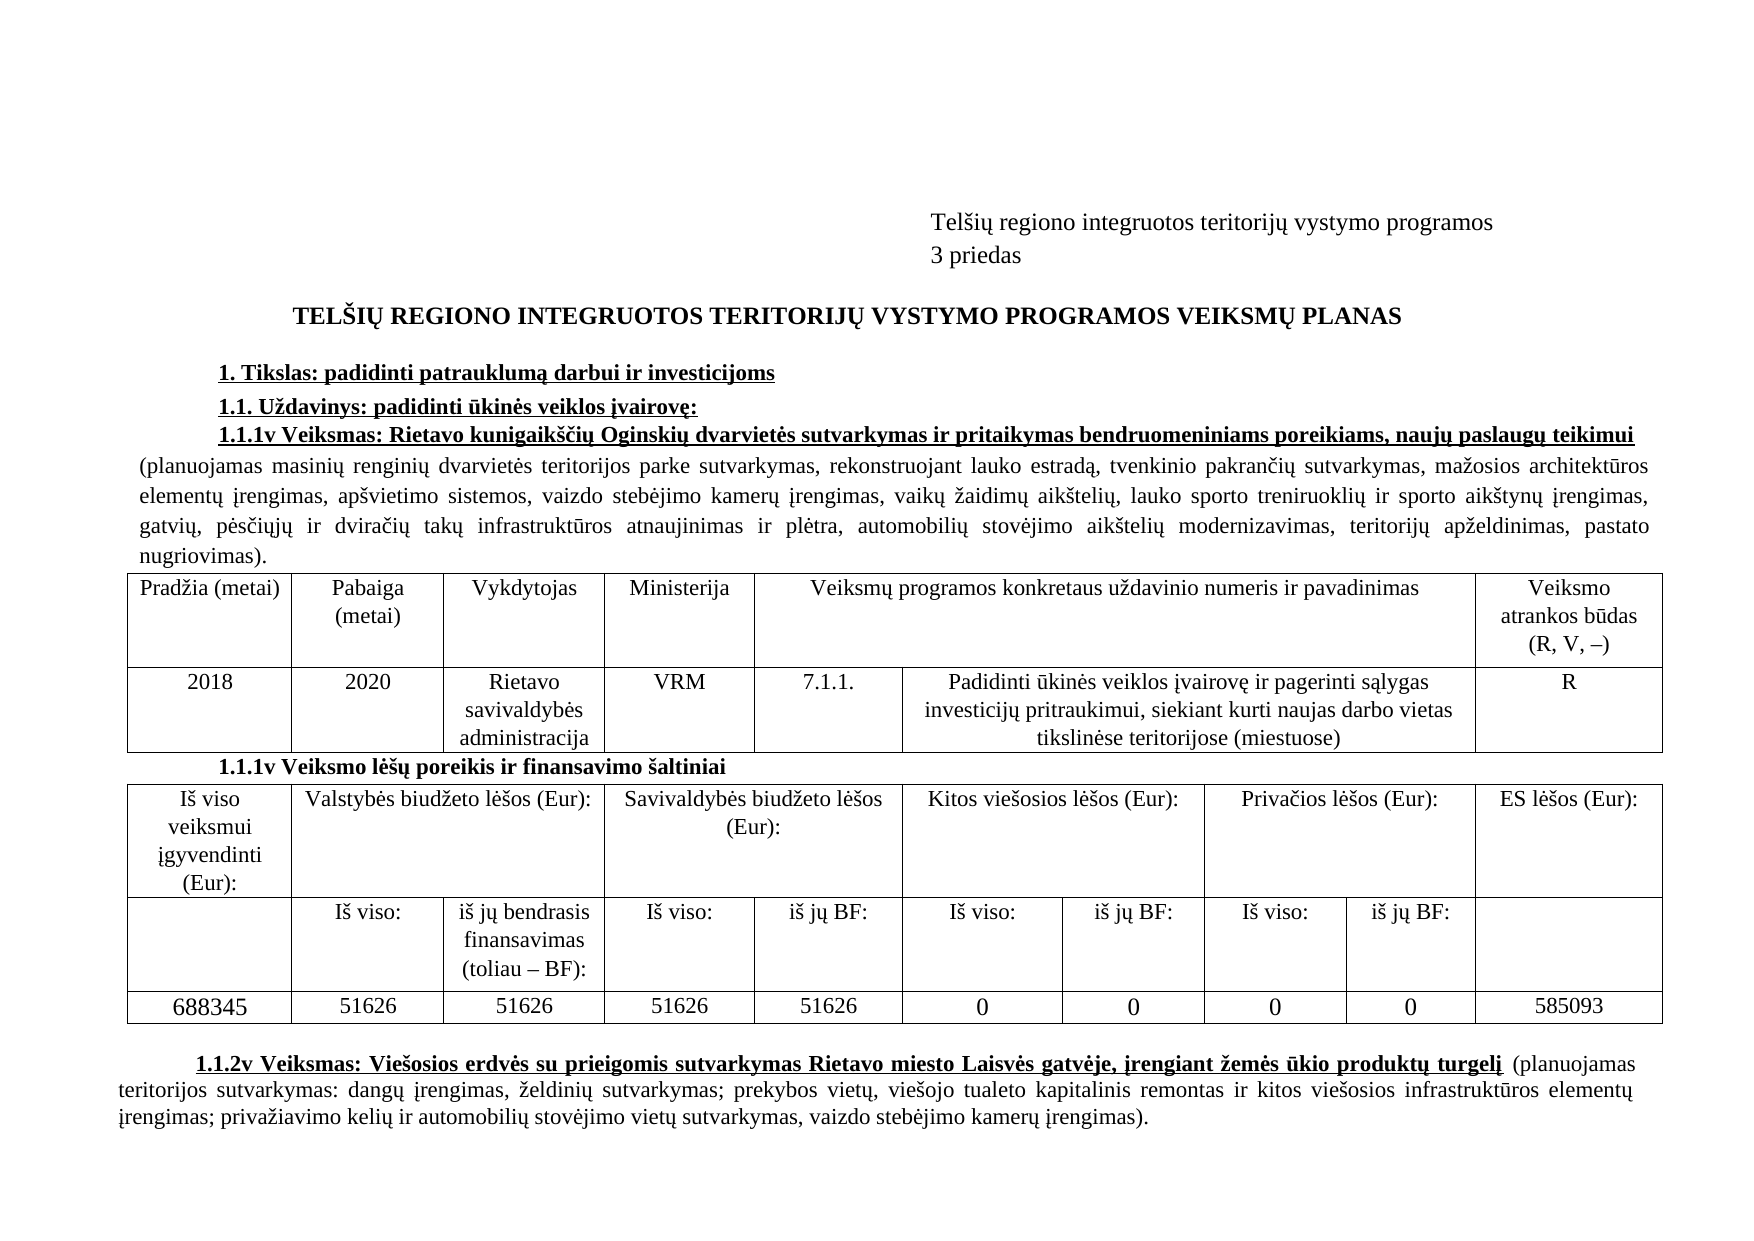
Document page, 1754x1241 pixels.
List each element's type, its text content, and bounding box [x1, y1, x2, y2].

table_cell 51626 [444, 992, 604, 1023]
table_cell Vykdytojas [444, 574, 604, 667]
text TELŠIŲ REGIONO INTEGRUOTOS TERITORIJŲ VYSTYMO PROGRAMOS VEIKSMŲ PLANAS [118, 301, 1577, 330]
table_cell R [1476, 668, 1662, 752]
table_cell Veiksmų programos konkretaus uždavinio numeris ir pavadinimas [755, 574, 1475, 667]
table_cell Padidinti ūkinės veiklos įvairovę ir pagerinti sąlygas investicijų pritraukimui, siekiant kurti naujas darbo vietas tikslinėse teritorijose (miestuose) [903, 668, 1475, 752]
table_cell [1204, 390, 1346, 421]
table_header 1. Tikslas: padidinti patrauklumą darbui ir investicijoms [128, 359, 1663, 390]
text Telšių regiono integruotos teritorijų vystymo programos [928, 207, 1577, 235]
table_cell Savivaldybės biudžeto lėšos (Eur): [605, 785, 902, 897]
table_cell Valstybės biudžeto lėšos (Eur): [292, 785, 604, 897]
table_cell [1476, 898, 1662, 991]
table_cell Kitos viešosios lėšos (Eur): [903, 785, 1204, 897]
table_cell iš jų BF: [1347, 898, 1475, 991]
table_cell 0 [1205, 992, 1346, 1023]
table_cell 1.1.1v Veiksmo lėšų poreikis ir finansavimo šaltiniai [128, 753, 1663, 783]
table_cell ES lėšos (Eur): [1476, 785, 1662, 897]
table_cell 51626 [292, 992, 443, 1023]
table_cell 51626 [755, 992, 902, 1023]
table_cell VRM [605, 668, 754, 752]
table_cell 585093 [1476, 992, 1662, 1023]
table_cell 2020 [292, 668, 443, 752]
text 3 priedas [118, 240, 1577, 268]
table_cell 0 [1347, 992, 1475, 1023]
table_cell Privačios lėšos (Eur): [1205, 785, 1475, 897]
table_cell 0 [903, 992, 1062, 1023]
text 1.1.2v Veiksmas: Viešosios erdvės su prieigomis sutvarkymas Rietavo miesto Laisvės gatvėje, įrengiant žemės ūkio produktų turgelį (planuojamas teritorijos sutvarkymas: dangų įrengimas, želdinių sutvarkymas; prekybos vietų, viešojo tualeto kapitalinis remontas ir kitos viešosios infrastruktūros elementų įrengimas; privažiavimo kelių ir automobilių stovėjimo vietų sutvarkymas, vaizdo stebėjimo kamerų įrengimas). [118, 1050, 1636, 1129]
table_cell Pradžia (metai) [128, 574, 291, 667]
table_cell [1346, 390, 1475, 421]
table_cell 1.1. Uždavinys: padidinti ūkinės veiklos įvairovę: [128, 390, 1204, 421]
table_cell 688345 [128, 992, 291, 1023]
table_cell Pabaiga (metai) [292, 574, 443, 667]
table_cell Veiksmo atrankos būdas (R, V, –) [1476, 574, 1662, 667]
table_cell 1.1.1v Veiksmas: Rietavo kunigaikščių Oginskių dvarvietės sutvarkymas ir pritaikymas bendruomeniniams poreikiams, naujų paslaugų teikimui (planuojamas masinių renginių dvarvietės teritorijos parke sutvarkymas, rekonstruojant lauko estradą, tvenkinio pakrančių sutvarkymas, mažosios architektūros elementų įrengimas, apšvietimo sistemos, vaizdo stebėjimo kamerų įrengimas, vaikų žaidimų aikštelių, lauko sporto treniruoklių ir sporto aikštynų įrengimas, gatvių, pėsčiųjų ir dviračių takų infrastruktūros atnaujinimas ir plėtra, automobilių stovėjimo aikštelių modernizavimas, teritorijų apželdinimas, pastato nugriovimas). [128, 421, 1663, 573]
table_cell Iš viso: [903, 898, 1062, 991]
table_cell iš jų BF: [1063, 898, 1204, 991]
table_cell Iš viso: [1205, 898, 1346, 991]
table_cell Iš viso: [292, 898, 443, 991]
table_cell Ministerija [605, 574, 754, 667]
table_cell 51626 [605, 992, 754, 1023]
table_cell 0 [1063, 992, 1204, 1023]
table_cell 2018 [128, 668, 291, 752]
table_cell [128, 898, 291, 991]
table_cell Iš viso veiksmui įgyvendinti (Eur): [128, 785, 291, 897]
table_cell [1475, 390, 1663, 421]
table_cell Iš viso: [605, 898, 754, 991]
table_cell iš jų bendrasis finansavimas (toliau – BF): [444, 898, 604, 991]
table_cell 7.1.1. [755, 668, 902, 752]
table_cell Rietavo savivaldybės administracija [444, 668, 604, 752]
table_cell iš jų BF: [755, 898, 902, 991]
